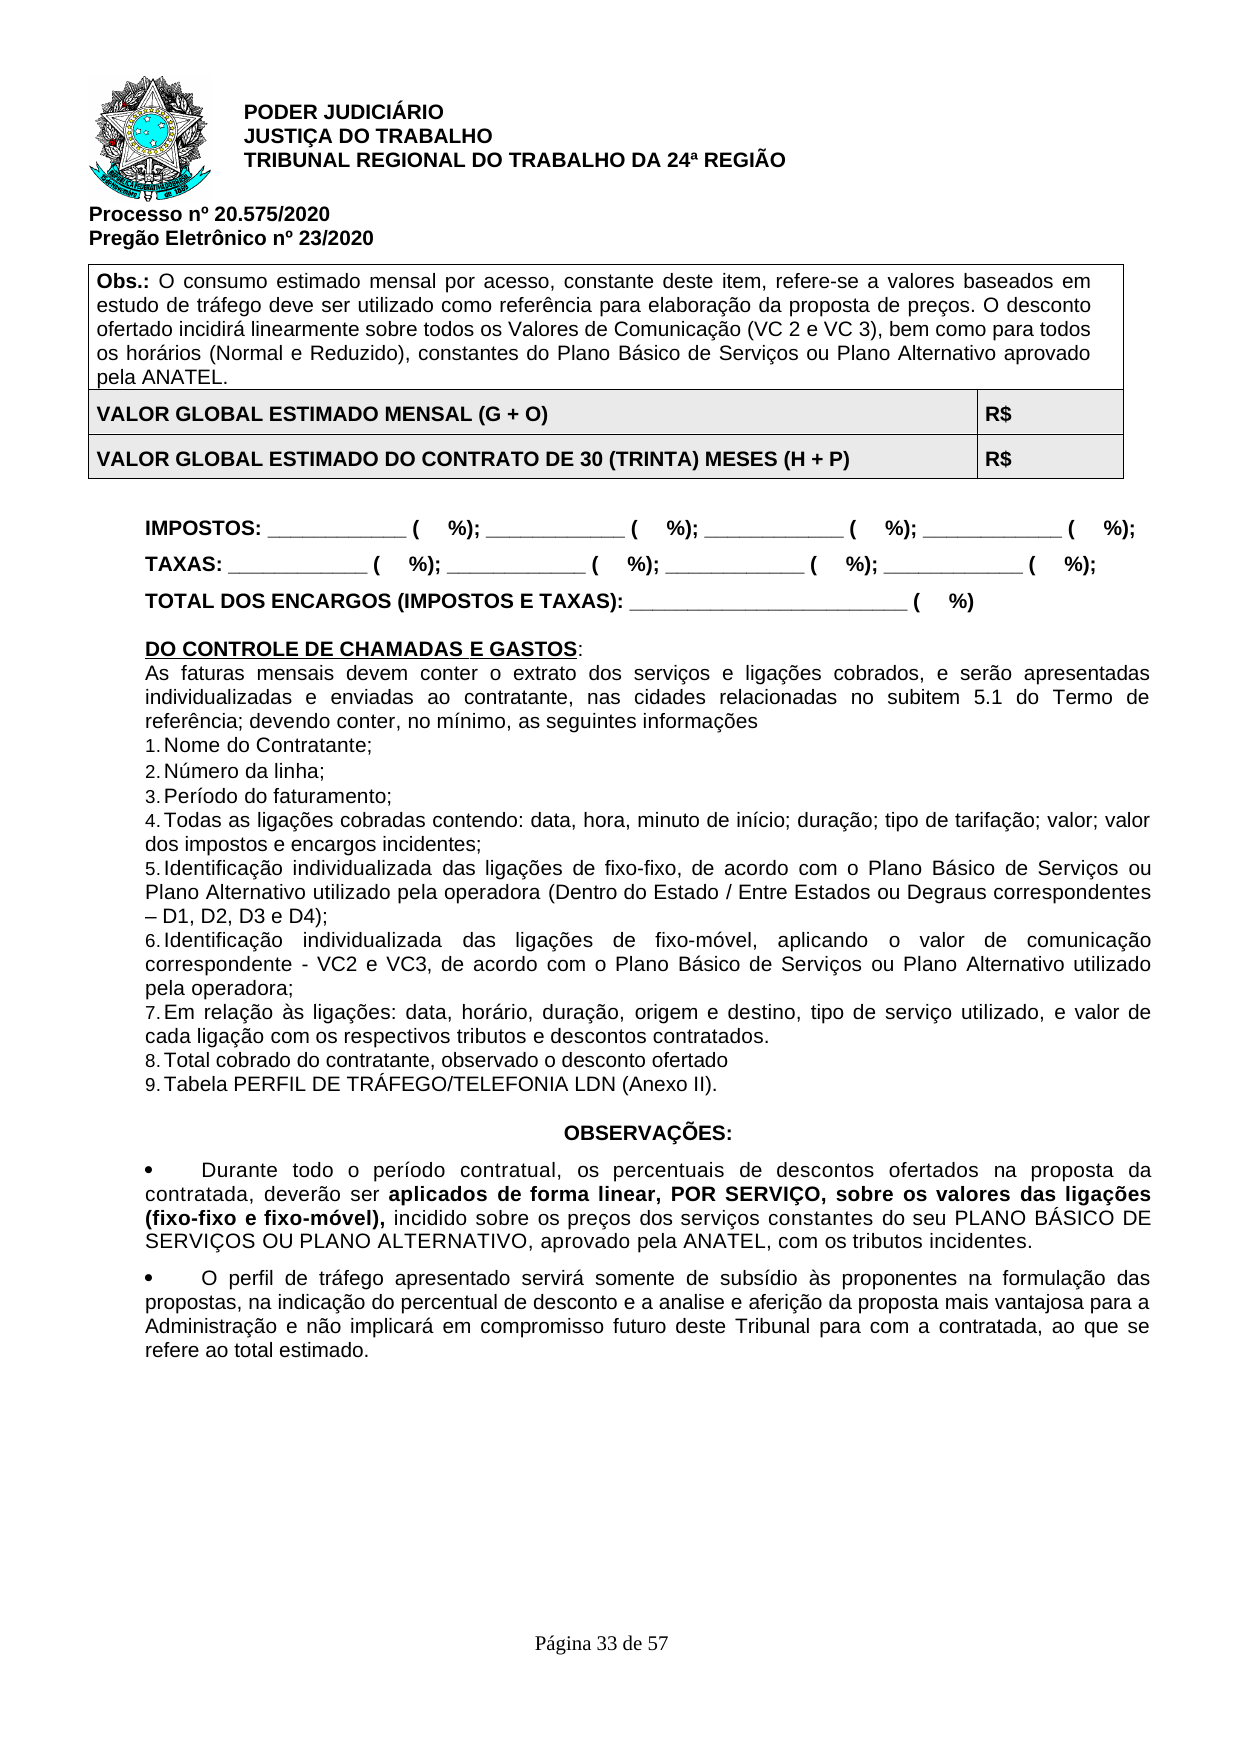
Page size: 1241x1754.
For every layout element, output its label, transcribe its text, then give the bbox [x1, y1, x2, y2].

list Durante todo o período contratual, os percentuais de descontos ofertados na proposta da contratada, deverão ser aplicados de forma linear, POR SERVIÇO, sobre os valores das ligações (fixo-fixo e fixo-móvel), incidido sobre os preços dos serviços constantes do seu PLANO BÁSICO DE SERVIÇOS OU PLANO ALTERNATIVO, aprovado pela ANATEL, com os tributos incidentes. [145, 1157, 1152, 1253]
table_cell Obs.: O consumo estimado mensal por acesso, constante deste item, refere-se a valores baseados em estudo de tráfego deve ser utilizado como referência para elaboração da proposta de preços. O desconto ofertado incidirá linearmente sobre todos os Valores de Comunicação (VC 2 e VC 3), bem como para todos os horários (Normal e Reduzido), constantes do Plano Básico de Serviços ou Plano Alternativo aprovado pela ANATEL. [89, 265, 1123, 388]
text TOTAL DOS ENCARGOS (IMPOSTOS E TAXAS): ________________________ ( %) [145, 589, 1151, 613]
list Em relação às ligações: data, horário, duração, origem e destino, tipo de serviço utilizado, e valor de cada ligação com os respectivos tributos e descontos contratados. [145, 1000, 1152, 1048]
table_cell VALOR GLOBAL ESTIMADO DO CONTRATO DE 30 (TRINTA) MESES (H + P) [89, 435, 977, 478]
list As faturas mensais devem conter o extrato dos serviços e ligações cobrados, e serão apresentadas individualizadas e enviadas ao contratante, nas cidades relacionadas no subitem 5.1 do Termo de referência; devendo conter, no mínimo, as seguintes informações [145, 661, 1152, 733]
list O perfil de tráfego apresentado servirá somente de subsídio às proponentes na formulação das propostas, na indicação do percentual de desconto e a analise e aferição da proposta mais vantajosa para a Administração e não implicará em compromisso futuro deste Tribunal para com a contratada, ao que se refere ao total estimado. [145, 1266, 1152, 1362]
list Total cobrado do contratante, observado o desconto ofertado [145, 1048, 1152, 1072]
list Identificação individualizada das ligações de fixo-móvel, aplicando o valor de comunicação correspondente - VC2 e VC3, de acordo com o Plano Básico de Serviços ou Plano Alternativo utilizado pela operadora; [145, 928, 1152, 999]
subtitle OBSERVAÇÕES: [145, 1121, 1152, 1145]
list Tabela PERFIL DE TRÁFEGO/TELEFONIA LDN (Anexo II). [145, 1072, 1152, 1096]
list Do controle de chamadas e gastos: [145, 637, 1152, 661]
table_cell R$ [978, 435, 1123, 478]
text TAXAS: _____­­_______ ( %); ____________ ( %); ____________ ( %); ____________ ( %); [145, 552, 1151, 576]
list Nome do Contratante; [145, 733, 1152, 757]
list Número da linha; [145, 759, 1152, 783]
table_cell R$ [978, 390, 1123, 433]
text IMPOSTOS: _____­­_______ ( %); ____________ ( %); ____________ ( %); ____________ ( %); [145, 516, 1151, 540]
list Identificação individualizada das ligações de fixo-fixo, de acordo com o Plano Básico de Serviços ou Plano Alternativo utilizado pela operadora (Dentro do Estado / Entre Estados ou Degraus correspondentes – D1, D2, D3 e D4); [145, 856, 1152, 928]
list Período do faturamento; [145, 784, 1152, 808]
picture [88, 75, 213, 202]
table_cell VALOR GLOBAL ESTIMADO MENSAL (G + O) [89, 390, 977, 433]
list Todas as ligações cobradas contendo: data, hora, minuto de início; duração; tipo de tarifação; valor; valor dos impostos e encargos incidentes; [145, 808, 1152, 856]
